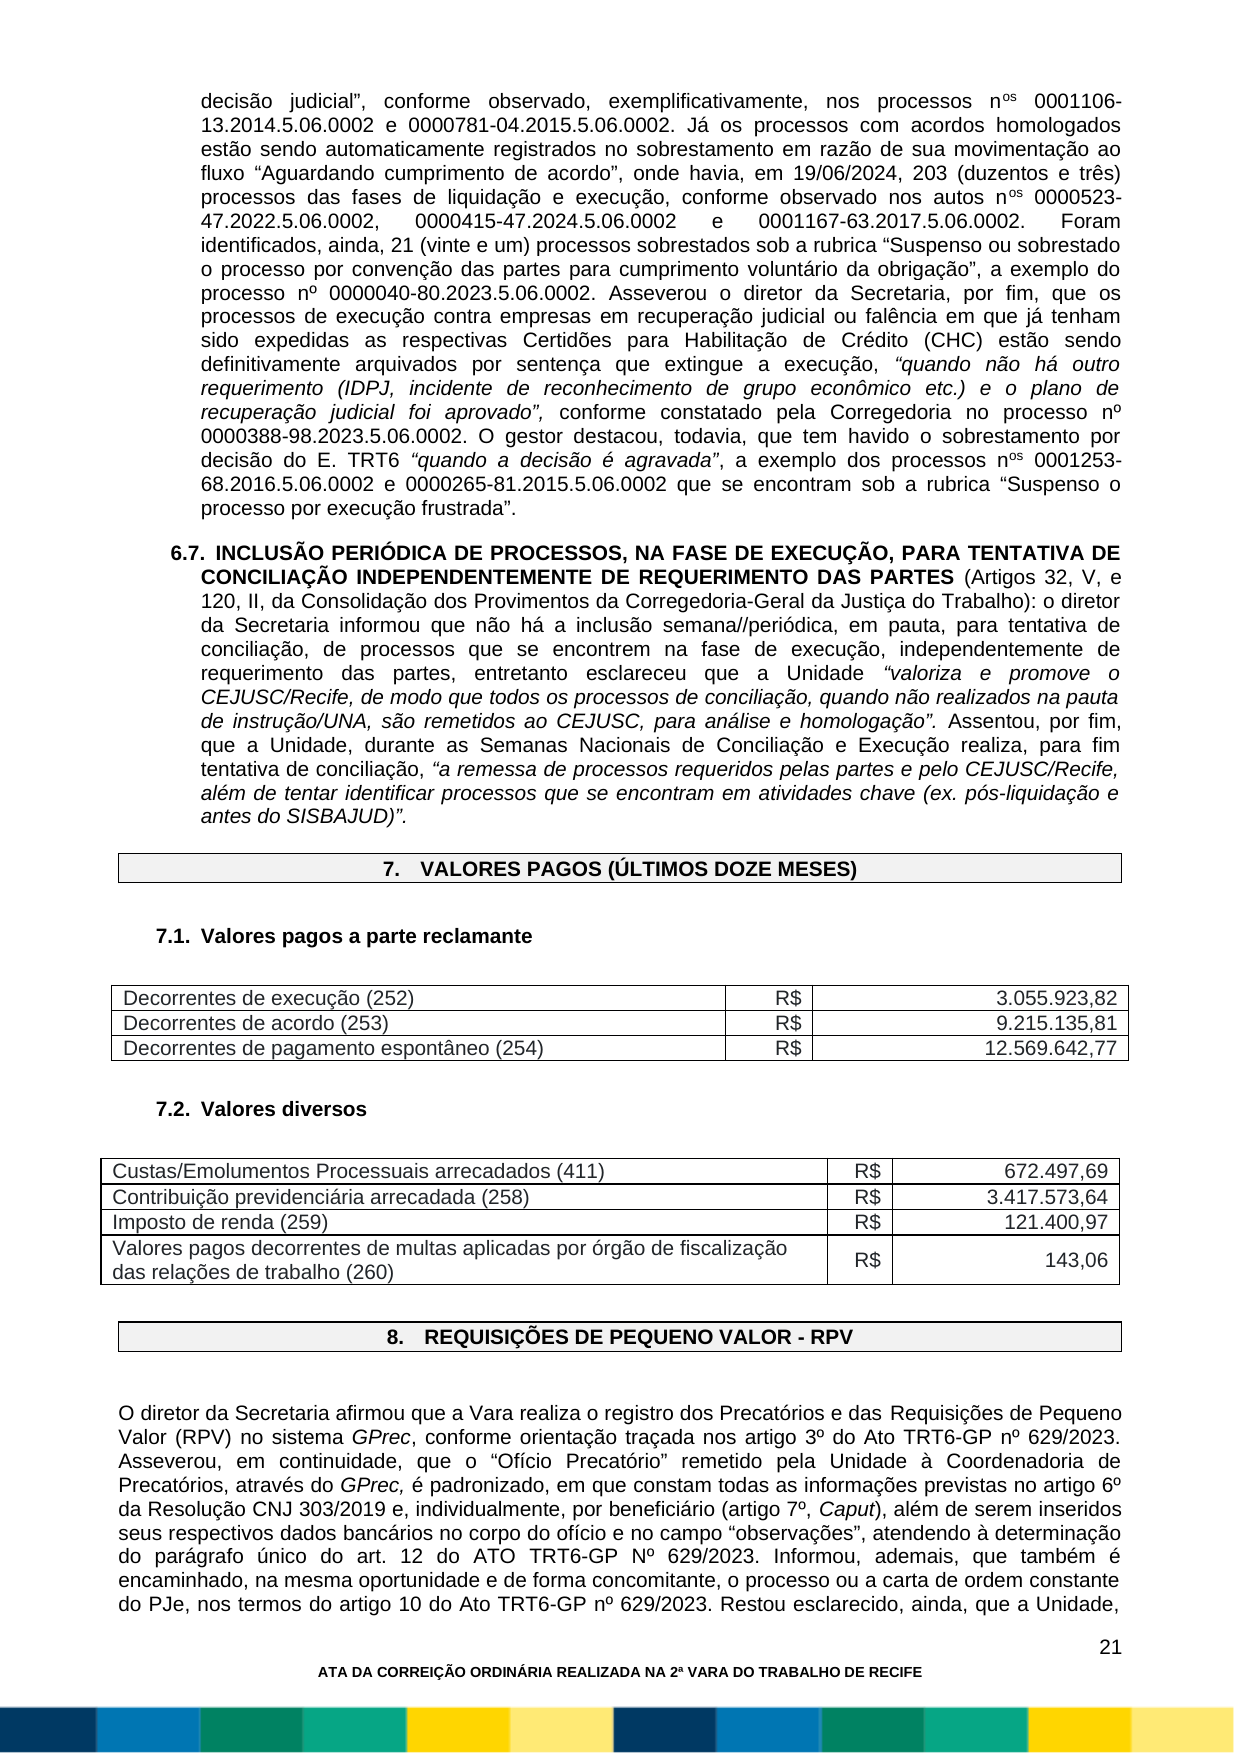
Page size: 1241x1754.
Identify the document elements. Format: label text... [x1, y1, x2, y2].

table_cell Valores pagos decorrentes de multas aplicadas por órgão de fiscalização das relações de trabalho (260) [102, 1236, 827, 1283]
list decisão judicial”, conforme observado, exemplificativamente, nos processos nos 0001106-13.2014.5.06.0002 e 0000781-04.2015.5.06.0002. Já os processos com acordos homologados estão sendo automaticamente registrados no sobrestamento em razão de sua movimentação ao fluxo “Aguardando cumprimento de acordo”, onde havia, em 19/06/2024, 203 (duzentos e três) processos das fases de liquidação e execução, conforme observado nos autos nos 0000523-47.2022.5.06.0002, 0000415-47.2024.5.06.0002 e 0001167-63.2017.5.06.0002. Foram identificados, ainda, 21 (vinte e um) processos sobrestados sob a rubrica “Suspenso ou sobrestado o processo por convenção das partes para cumprimento voluntário da obrigação”, a exemplo do processo nº 0000040-80.2023.5.06.0002. Asseverou o diretor da Secretaria, por fim, que os processos de execução contra empresas em recuperação judicial ou falência em que já tenham sido expedidas as respectivas Certidões para Habilitação de Crédito (CHC) estão sendo definitivamente arquivados por sentença que extingue a execução, “quando não há outro requerimento (IDPJ, incidente de reconhecimento de grupo econômico etc.) e o plano de recuperação judicial foi aprovado”, conforme constatado pela Corregedoria no processo nº 0000388-98.2023.5.06.0002. O gestor destacou, todavia, que tem havido o sobrestamento por decisão do E. TRT6 “quando a decisão é agravada”, a exemplo dos processos nos 0001253-68.2016.5.06.0002 e 0000265-81.2015.5.06.0002 que se encontram sob a rubrica “Suspenso o processo por execução frustrada”. [156, 89, 1122, 520]
table_cell R$ [828, 1210, 892, 1234]
table_cell R$ [828, 1236, 892, 1283]
table_header 3.055.923,82 [813, 986, 1128, 1009]
table_cell R$ [828, 1185, 892, 1208]
table_header 672.497,69 [893, 1159, 1119, 1183]
table_cell Decorrentes de acordo (253) [112, 1011, 725, 1034]
table_cell 121.400,97 [893, 1210, 1119, 1234]
table_cell Contribuição previdenciária arrecadada (258) [102, 1185, 827, 1208]
table_header Decorrentes de execução (252) [112, 986, 725, 1009]
table_cell 3.417.573,64 [893, 1185, 1119, 1208]
table_cell 9.215.135,81 [813, 1011, 1128, 1034]
table_cell Decorrentes de pagamento espontâneo (254) [112, 1036, 725, 1059]
table_cell 12.569.642,77 [813, 1036, 1128, 1059]
table_cell R$ [726, 1011, 812, 1034]
text O diretor da Secretaria afirmou que a Vara realiza o registro dos Precatórios e das Requisições de Pequeno Valor (RPV) no sistema GPrec, conforme orientação traçada nos artigo 3º do Ato TRT6-GP nº 629/2023. Asseverou, em continuidade, que o “Ofício Precatório” remetido pela Unidade à Coordenadoria de Precatórios, através do GPrec, é padronizado, em que constam todas as informações previstas no artigo 6º da Resolução CNJ 303/2019 e, individualmente, por beneficiário (artigo 7º, Caput), além de serem inseridos seus respectivos dados bancários no corpo do ofício e no campo “observações”, atendendo à determinação do parágrafo único do art. 12 do ATO TRT6-GP Nº 629/2023. Informou, ademais, que também é encaminhado, na mesma oportunidade e de forma concomitante, o processo ou a carta de ordem constante do PJe, nos termos do artigo 10 do Ato TRT6-GP nº 629/2023. Restou esclarecido, ainda, que a Unidade, [118, 1401, 1122, 1616]
list Valores pagos a parte reclamante [156, 924, 1122, 948]
table_cell 143,06 [893, 1236, 1119, 1283]
table_header R$ [828, 1159, 892, 1183]
list REQUISIÇÕES DE PEQUENO VALOR - RPV [119, 1323, 1121, 1351]
table_cell R$ [726, 1036, 812, 1059]
list VALORES PAGOS (ÚLTIMOS DOZE MESES) [119, 854, 1121, 882]
list INCLUSÃO PERIÓDICA DE PROCESSOS, NA FASE DE EXECUÇÃO, PARA TENTATIVA DE CONCILIAÇÃO INDEPENDENTEMENTE DE REQUERIMENTO DAS PARTES (Artigos 32, V, e 120, II, da Consolidação dos Provimentos da Corregedoria-Geral da Justiça do Trabalho): o diretor da Secretaria informou que não há a inclusão semana//periódica, em pauta, para tentativa de conciliação, de processos que se encontrem na fase de execução, independentemente de requerimento das partes, entretanto esclareceu que a Unidade “valoriza e promove o CEJUSC/Recife, de modo que todos os processos de conciliação, quando não realizados na pauta de instrução/UNA, são remetidos ao CEJUSC, para análise e homologação”. Assentou, por fim, que a Unidade, durante as Semanas Nacionais de Conciliação e Execução realiza, para fim tentativa de conciliação, “a remessa de processos requeridos pelas partes e pelo CEJUSC/Recife, além de tentar identificar processos que se encontram em atividades chave (ex. pós-liquidação e antes do SISBAJUD)”. [156, 541, 1122, 828]
table_header Custas/Emolumentos Processuais arrecadados (411) [102, 1159, 827, 1183]
table_header R$ [726, 986, 812, 1009]
list Valores diversos [156, 1097, 1122, 1121]
table_cell Imposto de renda (259) [102, 1210, 827, 1234]
